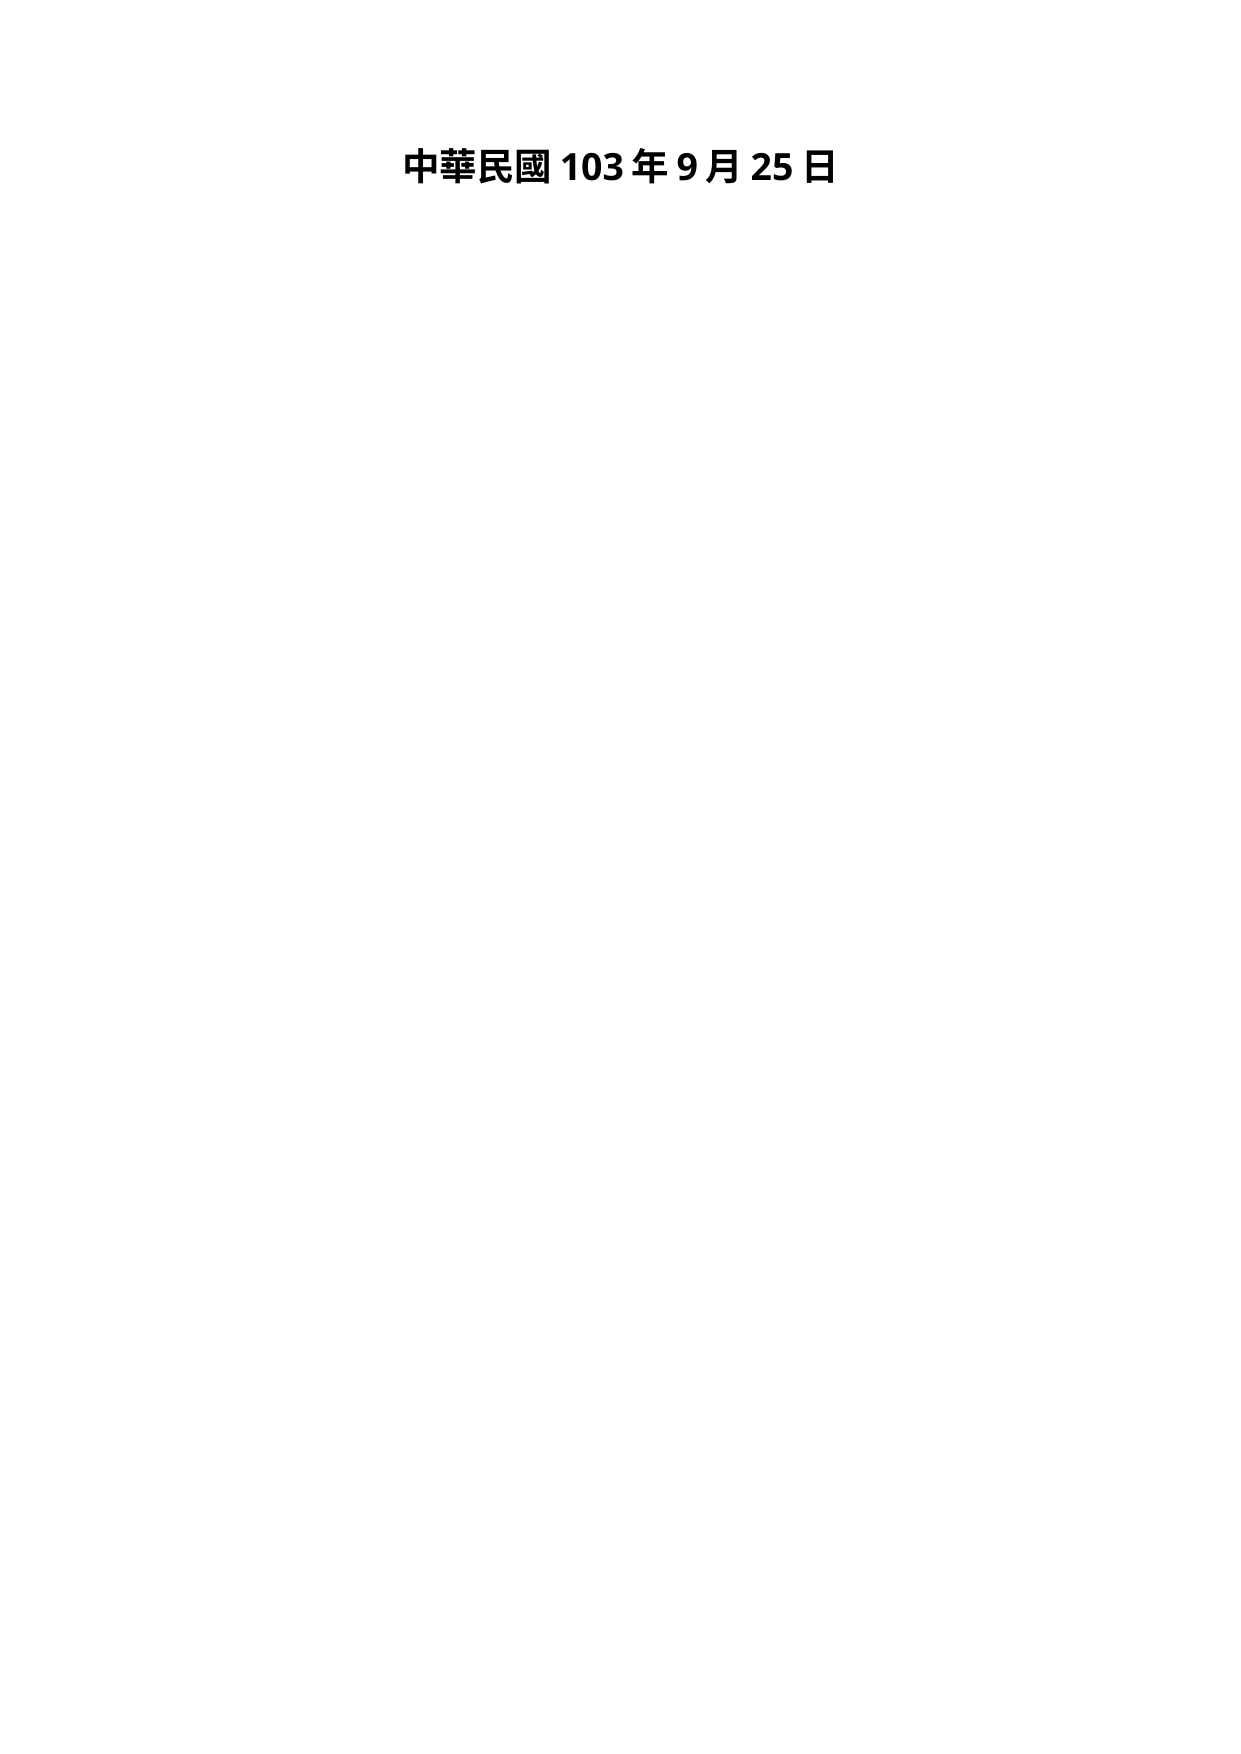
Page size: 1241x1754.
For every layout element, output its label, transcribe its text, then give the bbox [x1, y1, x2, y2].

text 中華民國103年9月25日 [118, 127, 1122, 202]
